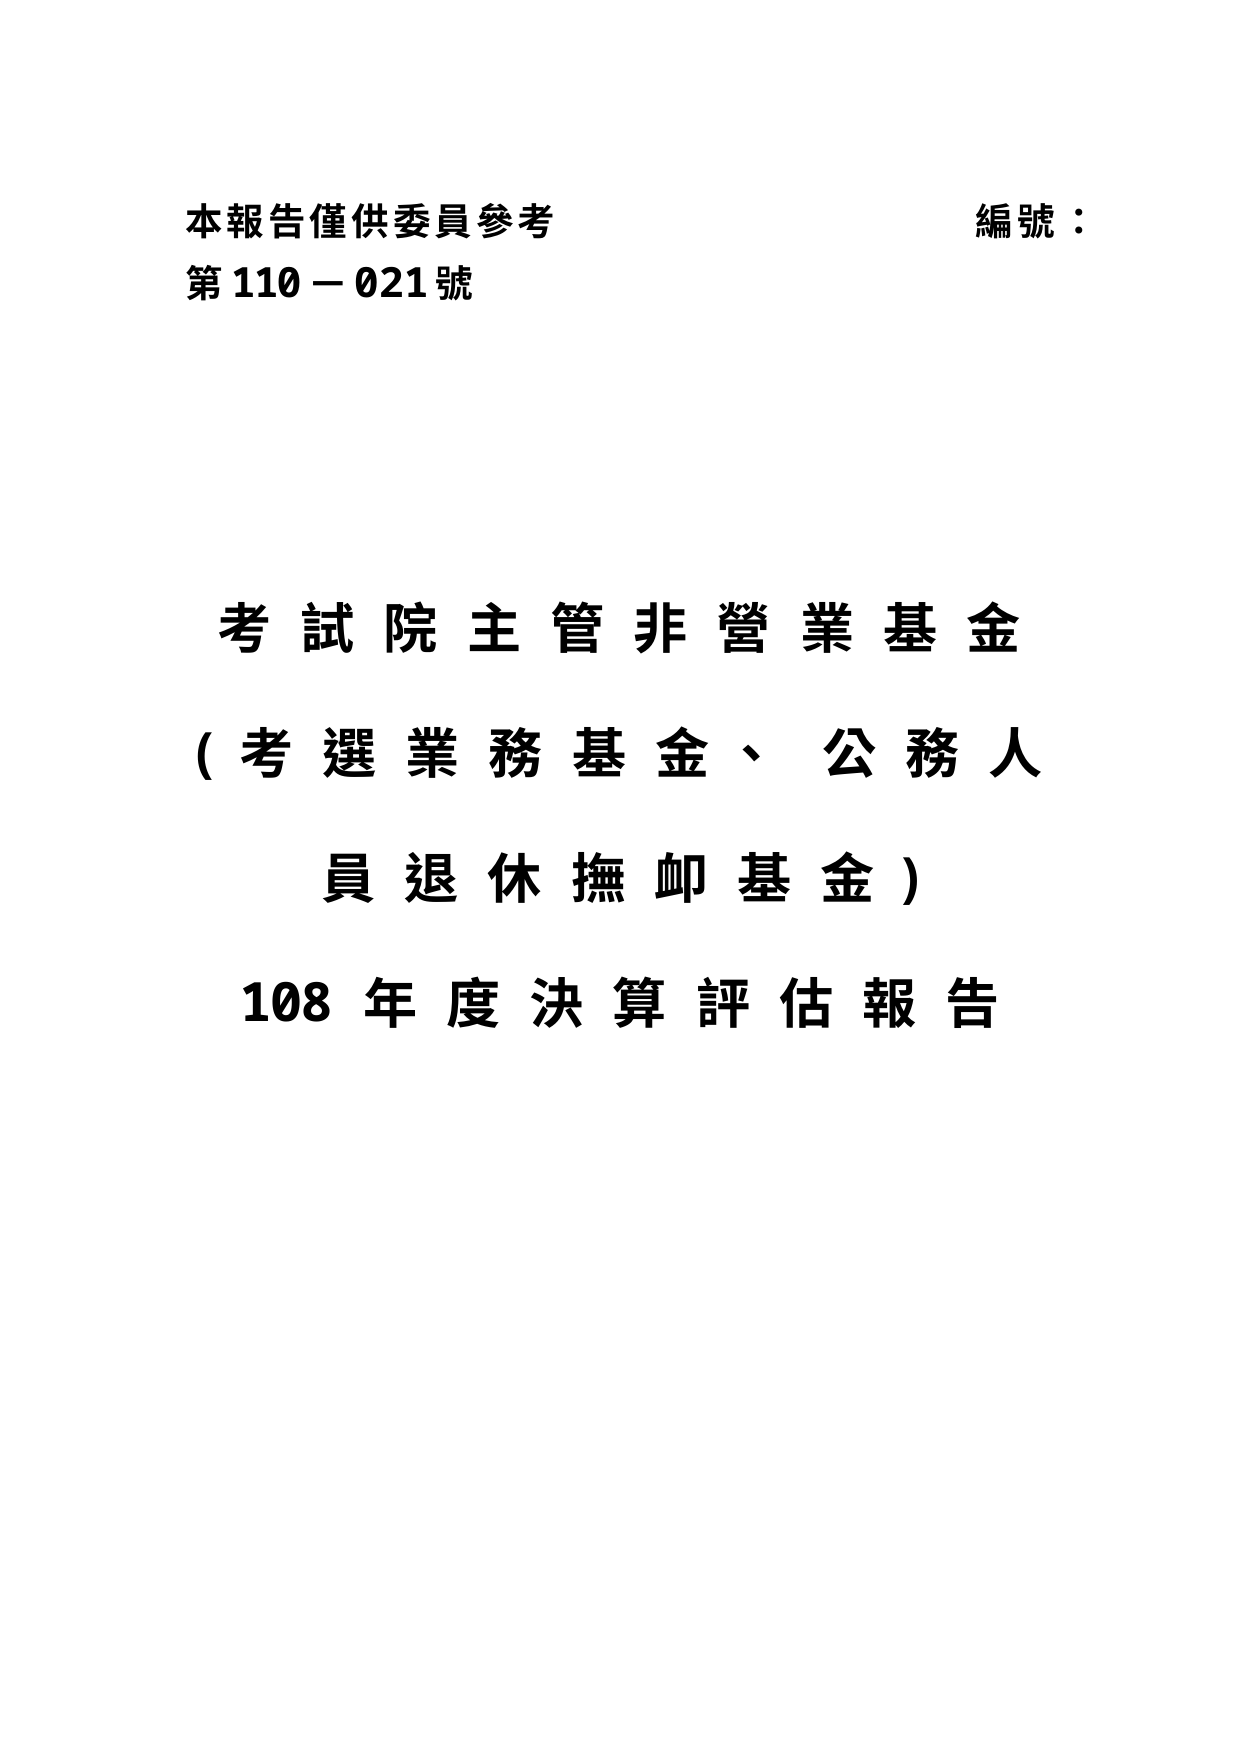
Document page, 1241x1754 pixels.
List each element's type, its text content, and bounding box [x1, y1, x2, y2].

text 考試院主管非營業基金 [183, 552, 1058, 677]
text 108年度決算評估報告 [183, 927, 1058, 1052]
text 本報告僅供委員參考 編號：第110－021號 [183, 177, 1058, 302]
text (考選業務基金、公務人員退休撫卹基金) [183, 677, 1058, 927]
